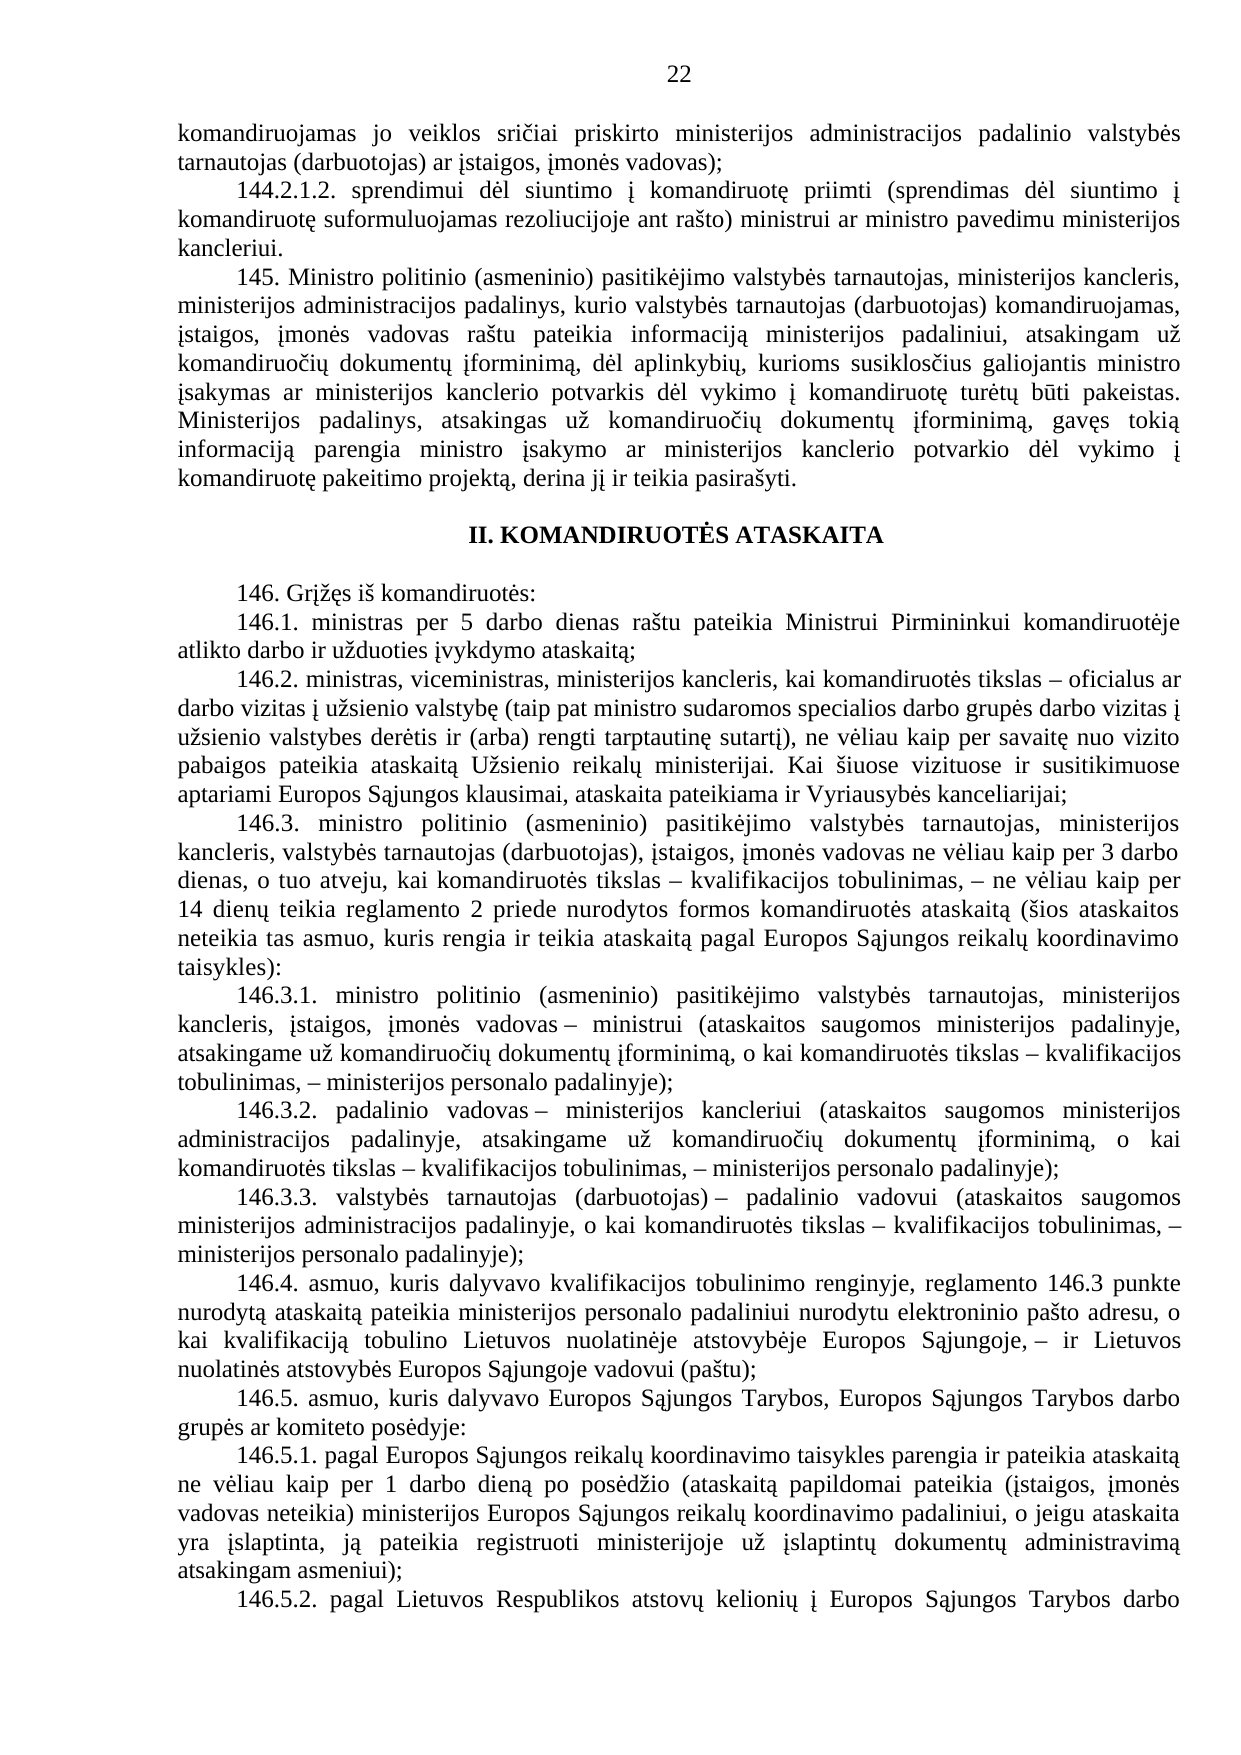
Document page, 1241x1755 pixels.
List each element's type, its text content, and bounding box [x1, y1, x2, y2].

text 146.5.2. pagal Lietuvos Respublikos atstovų kelionių į Europos Sąjungos Tarybos darbo [177, 1584, 1181, 1613]
text 146.4. asmuo, kuris dalyvavo kvalifikacijos tobulinimo renginyje, reglamento 146.3 punkte nurodytą ataskaitą pateikia ministerijos personalo padaliniui nurodytu elektroninio pašto adresu, o kai kvalifikaciją tobulino Lietuvos nuolatinėje atstovybėje Europos Sąjungoje, – ir Lietuvos nuolatinės atstovybės Europos Sąjungoje vadovui (paštu); [177, 1268, 1181, 1383]
text 145. Ministro politinio (asmeninio) pasitikėjimo valstybės tarnautojas, ministerijos kancleris, ministerijos administracijos padalinys, kurio valstybės tarnautojas (darbuotojas) komandiruojamas, įstaigos, įmonės vadovas raštu pateikia informaciją ministerijos padaliniui, atsakingam už komandiruočių dokumentų įforminimą, dėl aplinkybių, kurioms susiklosčius galiojantis ministro įsakymas ar ministerijos kanclerio potvarkis dėl vykimo į komandiruotę turėtų būti pakeistas. Ministerijos padalinys, atsakingas už komandiruočių dokumentų įforminimą, gavęs tokią informaciją parengia ministro įsakymo ar ministerijos kanclerio potvarkio dėl vykimo į komandiruotę pakeitimo projektą, derina jį ir teikia pasirašyti. [177, 262, 1181, 492]
text 146.5.1. pagal Europos Sąjungos reikalų koordinavimo taisykles parengia ir pateikia ataskaitą ne vėliau kaip per 1 darbo dieną po posėdžio (ataskaitą papildomai pateikia (įstaigos, įmonės vadovas neteikia) ministerijos Europos Sąjungos reikalų koordinavimo padaliniui, o jeigu ataskaita yra įslaptinta, ją pateikia registruoti ministerijoje už įslaptintų dokumentų administravimą atsakingam asmeniui); [177, 1441, 1181, 1584]
text 146.3. ministro politinio (asmeninio) pasitikėjimo valstybės tarnautojas, ministerijos kancleris, valstybės tarnautojas (darbuotojas), įstaigos, įmonės vadovas ne vėliau kaip per 3 darbo dienas, o tuo atveju, kai komandiruotės tikslas – kvalifikacijos tobulinimas, – ne vėliau kaip per 14 dienų teikia reglamento 2 priede nurodytos formos komandiruotės ataskaitą (šios ataskaitos neteikia tas asmuo, kuris rengia ir teikia ataskaitą pagal Europos Sąjungos reikalų koordinavimo taisykles): [177, 808, 1181, 981]
text II. KOMANDIRUOTĖS ATASKAITA [177, 521, 1181, 549]
text 146. Grįžęs iš komandiruotės: [177, 578, 1181, 607]
text 146.3.2. padalinio vadovas – ministerijos kancleriui (ataskaitos saugomos ministerijos administracijos padalinyje, atsakingame už komandiruočių dokumentų įforminimą, o kai komandiruotės tikslas – kvalifikacijos tobulinimas, – ministerijos personalo padalinyje); [177, 1096, 1181, 1182]
text 144.2.1.2. sprendimui dėl siuntimo į komandiruotę priimti (sprendimas dėl siuntimo į komandiruotę suformuluojamas rezoliucijoje ant rašto) ministrui ar ministro pavedimu ministerijos kancleriui. [177, 176, 1181, 262]
text komandiruojamas jo veiklos sričiai priskirto ministerijos administracijos padalinio valstybės tarnautojas (darbuotojas) ar įstaigos, įmonės vadovas); [177, 118, 1181, 176]
text 146.3.1. ministro politinio (asmeninio) pasitikėjimo valstybės tarnautojas, ministerijos kancleris, įstaigos, įmonės vadovas – ministrui (ataskaitos saugomos ministerijos padalinyje, atsakingame už komandiruočių dokumentų įforminimą, o kai komandiruotės tikslas – kvalifikacijos tobulinimas, – ministerijos personalo padalinyje); [177, 981, 1181, 1096]
text 146.1. ministras per 5 darbo dienas raštu pateikia Ministrui Pirmininkui komandiruotėje atlikto darbo ir užduoties įvykdymo ataskaitą; [177, 607, 1181, 664]
text 146.5. asmuo, kuris dalyvavo Europos Sąjungos Tarybos, Europos Sąjungos Tarybos darbo grupės ar komiteto posėdyje: [177, 1383, 1181, 1441]
text 146.2. ministras, viceministras, ministerijos kancleris, kai komandiruotės tikslas – oficialus ar darbo vizitas į užsienio valstybę (taip pat ministro sudaromos specialios darbo grupės darbo vizitas į užsienio valstybes derėtis ir (arba) rengti tarptautinę sutartį), ne vėliau kaip per savaitę nuo vizito pabaigos pateikia ataskaitą Užsienio reikalų ministerijai. Kai šiuose vizituose ir susitikimuose aptariami Europos Sąjungos klausimai, ataskaita pateikiama ir Vyriausybės kanceliarijai; [177, 664, 1181, 808]
text 146.3.3. valstybės tarnautojas (darbuotojas) – padalinio vadovui (ataskaitos saugomos ministerijos administracijos padalinyje, o kai komandiruotės tikslas – kvalifikacijos tobulinimas, – ministerijos personalo padalinyje); [177, 1182, 1181, 1268]
